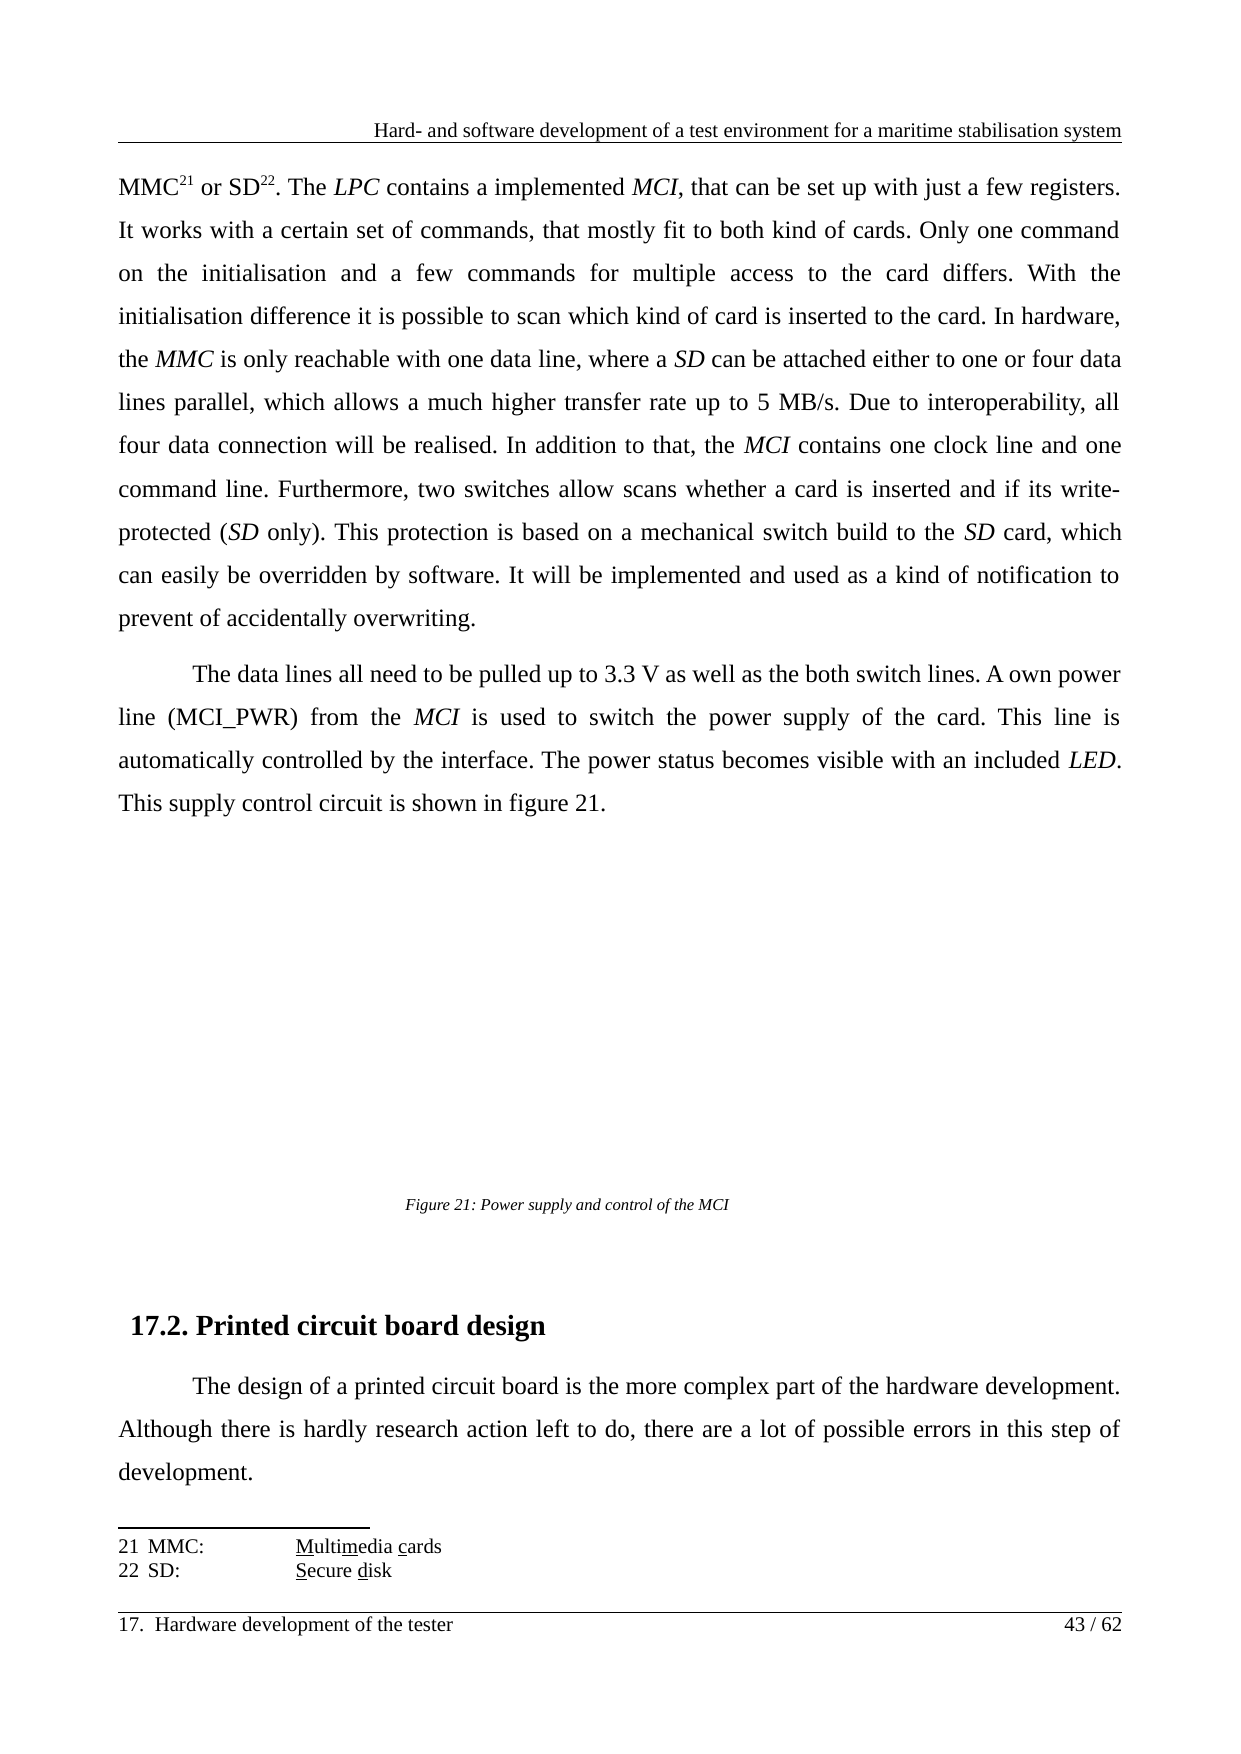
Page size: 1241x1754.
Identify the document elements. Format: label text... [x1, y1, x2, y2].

text SD: Secure disk [118, 1558, 1122, 1582]
subtitle Printed circuit board design [118, 1308, 1122, 1342]
text The design of a printed circuit board is the more complex part of the hardware development. Although there is hardly research action left to do, there are a lot of possible errors in this step of development. [118, 1371, 1122, 1486]
text Figure 21: Power supply and control of the MCI [405, 856, 835, 1213]
text The MCI is used to attach removable memory to the processor. It can either work with MMC or SD. The LPC contains a implemented MCI, that can be set up with just a few registers. It works with a certain set of commands, that mostly fit to both kind of cards. Only one command on the initialisation and a few commands for multiple access to the card differs. With the initialisation difference it is possible to scan which kind of card is inserted to the card. In hardware, the MMC is only reachable with one data line, where a SD can be attached either to one or four data lines parallel, which allows a much higher transfer rate up to 5 MB/s. Due to interoperability, all four data connection will be realised. In addition to that, the MCI contains one clock line and one command line. Furthermore, two switches allow scans whether a card is inserted and if its write-protected (SD only). This protection is based on a mechanical switch build to the SD card, which can easily be overridden by software. It will be implemented and used as a kind of notification to prevent of accidentally overwriting. [118, 172, 1122, 632]
text MMC: Multimedia cards [118, 1534, 1122, 1558]
text The data lines all need to be pulled up to 3.3 V as well as the both switch lines. A own power line (MCI_PWR) from the MCI is used to switch the power supply of the card. This line is automatically controlled by the interface. The power status becomes visible with an included LED. This supply control circuit is shown in figure 21. [118, 659, 1122, 817]
